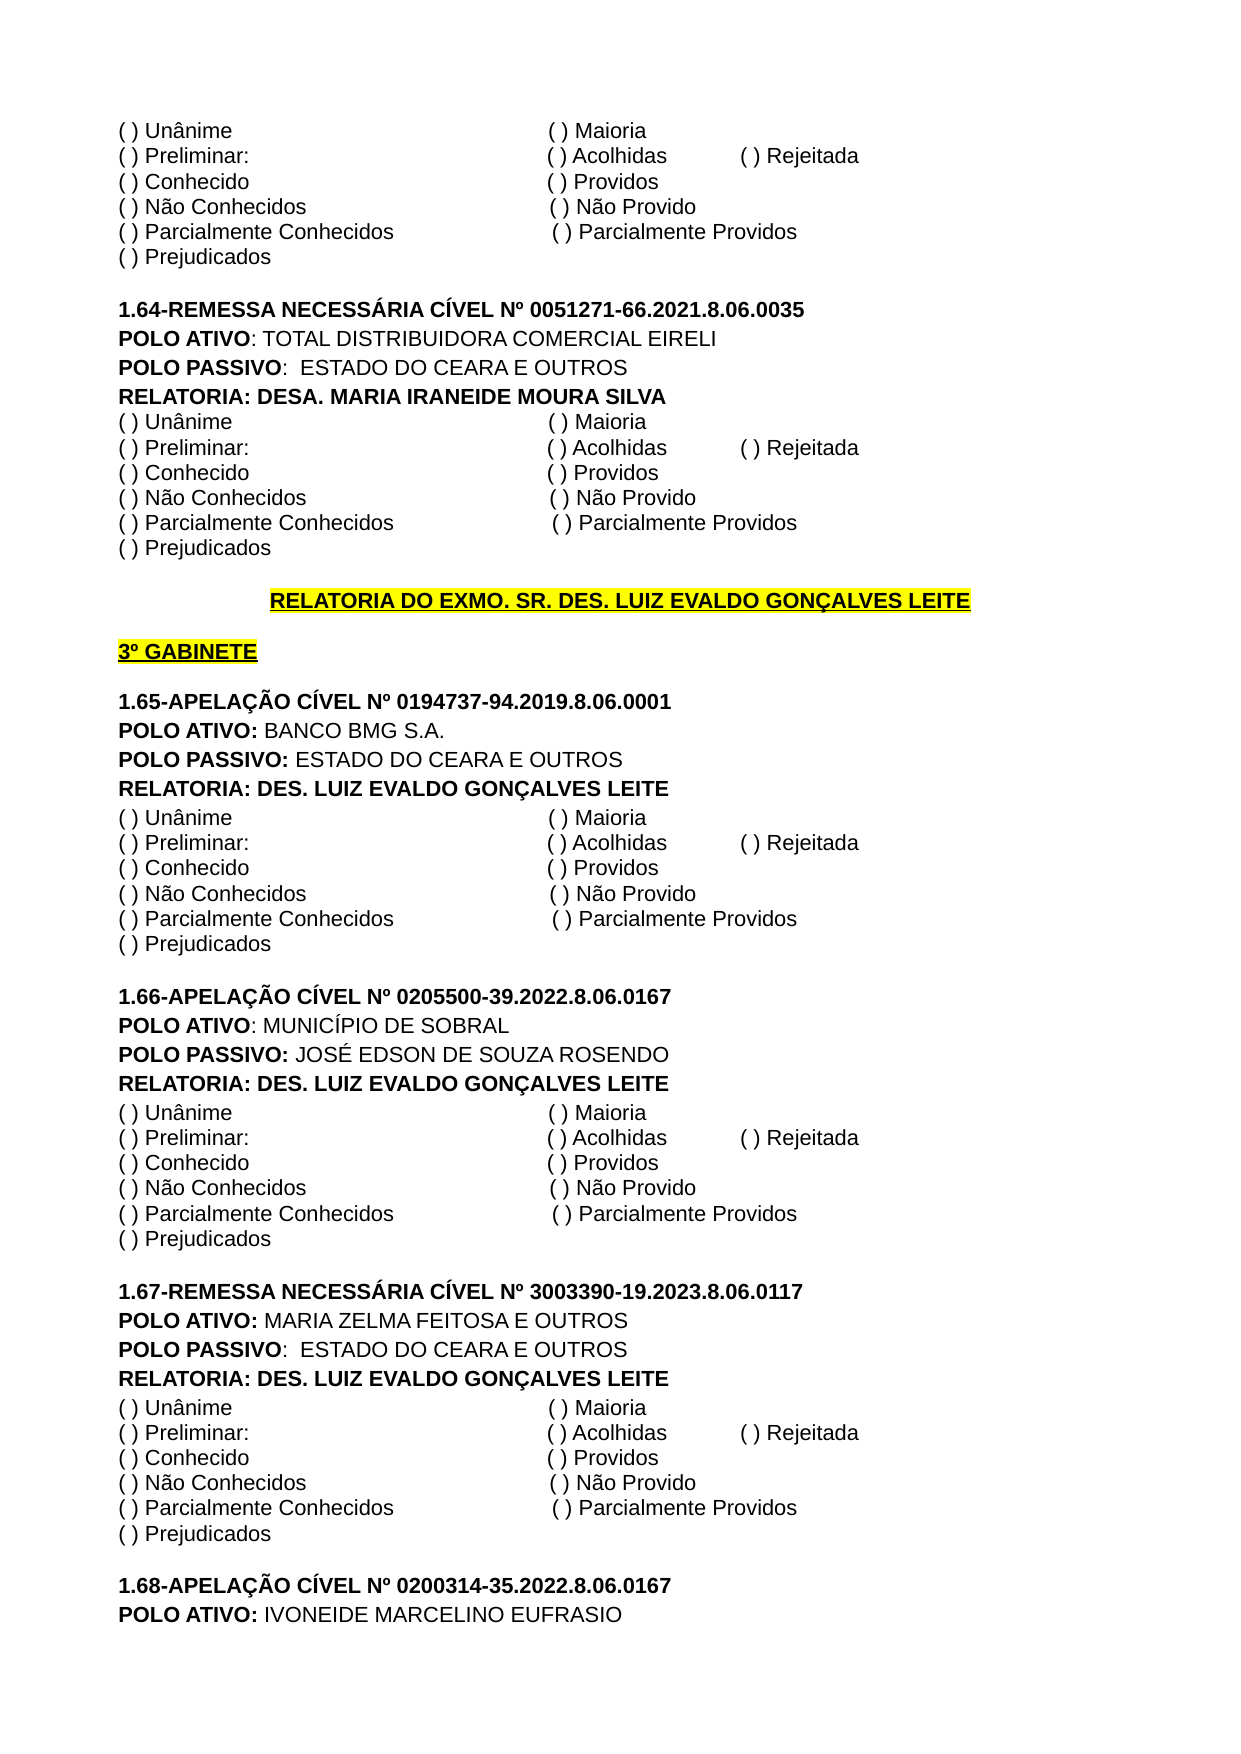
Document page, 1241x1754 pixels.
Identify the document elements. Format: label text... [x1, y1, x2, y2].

text ( ) Não Conhecidos ( ) Não Provido [118, 194, 1122, 219]
text ( ) Unânime ( ) Maioria [118, 409, 1122, 434]
text ( ) Preliminar: ( ) Acolhidas ( ) Rejeitada [118, 830, 1122, 855]
text ( ) Conhecido ( ) Providos [118, 1150, 1122, 1175]
text 3º GABINETE [118, 638, 1122, 664]
text POLO ATIVO: IVONEIDE MARCELINO EUFRASIO [118, 1602, 1122, 1627]
text ( ) Não Conhecidos ( ) Não Provido [118, 1175, 1122, 1200]
text ( ) Parcialmente Conhecidos ( ) Parcialmente Providos [118, 510, 1122, 535]
text ( ) Unânime ( ) Maioria [118, 1394, 1122, 1419]
text ( ) Não Conhecidos ( ) Não Provido [118, 1470, 1122, 1495]
text ( ) Parcialmente Conhecidos ( ) Parcialmente Providos [118, 1200, 1122, 1226]
text ( ) Parcialmente Conhecidos ( ) Parcialmente Providos [118, 1495, 1122, 1520]
text ( ) Prejudicados [118, 535, 1122, 560]
text 1.68-APELAÇÃO CÍVEL Nº 0200314-35.2022.8.06.0167 [118, 1573, 1122, 1598]
text ( ) Conhecido ( ) Providos [118, 459, 1122, 485]
text 1.66-APELAÇÃO CÍVEL Nº 0205500-39.2022.8.06.0167 POLO ATIVO: MUNICÍPIO DE SOBRAL [118, 984, 1122, 1038]
text 1.65-APELAÇÃO CÍVEL Nº 0194737-94.2019.8.06.0001 POLO ATIVO: BANCO BMG S.A. [118, 689, 1122, 743]
text 1.64-REMESSA NECESSÁRIA CÍVEL Nº 0051271-66.2021.8.06.0035 POLO ATIVO: TOTAL DISTRIBUIDORA COMERCIAL EIRELI [118, 297, 1122, 351]
text ( ) Parcialmente Conhecidos ( ) Parcialmente Providos [118, 219, 1122, 244]
text POLO PASSIVO: ESTADO DO CEARA E OUTROS [118, 1336, 1122, 1362]
text ( ) Conhecido ( ) Providos [118, 168, 1122, 194]
text ( ) Preliminar: ( ) Acolhidas ( ) Rejeitada [118, 1419, 1122, 1445]
text POLO PASSIVO: ESTADO DO CEARA E OUTROS [118, 355, 1122, 380]
text ( ) Prejudicados [118, 1520, 1122, 1546]
text ( ) Unânime ( ) Maioria [118, 805, 1122, 830]
text RELATORIA: DES. LUIZ EVALDO GONÇALVES LEITE [118, 776, 1122, 801]
text RELATORIA DO EXMO. SR. DES. LUIZ EVALDO GONÇALVES LEITE [118, 588, 1122, 613]
text ( ) Conhecido ( ) Providos [118, 1445, 1122, 1470]
text ( ) Unânime ( ) Maioria [118, 118, 1122, 143]
text POLO PASSIVO: JOSÉ EDSON DE SOUZA ROSENDO [118, 1042, 1122, 1067]
text ( ) Não Conhecidos ( ) Não Provido [118, 880, 1122, 906]
text ( ) Parcialmente Conhecidos ( ) Parcialmente Providos [118, 906, 1122, 931]
text RELATORIA: DES. LUIZ EVALDO GONÇALVES LEITE [118, 1071, 1122, 1096]
text ( ) Prejudicados [118, 1226, 1122, 1251]
text RELATORIA: DESA. MARIA IRANEIDE MOURA SILVA [118, 384, 1122, 409]
text ( ) Prejudicados [118, 244, 1122, 269]
text ( ) Unânime ( ) Maioria [118, 1099, 1122, 1125]
text ( ) Preliminar: ( ) Acolhidas ( ) Rejeitada [118, 434, 1122, 459]
text POLO PASSIVO: ESTADO DO CEARA E OUTROS [118, 747, 1122, 772]
text ( ) Conhecido ( ) Providos [118, 855, 1122, 880]
text ( ) Preliminar: ( ) Acolhidas ( ) Rejeitada [118, 1125, 1122, 1150]
text ( ) Não Conhecidos ( ) Não Provido [118, 485, 1122, 510]
text 1.67-REMESSA NECESSÁRIA CÍVEL Nº 3003390-19.2023.8.06.0117 POLO ATIVO: MARIA ZELMA FEITOSA E OUTROS [118, 1278, 1122, 1333]
text ( ) Preliminar: ( ) Acolhidas ( ) Rejeitada [118, 143, 1122, 168]
text RELATORIA: DES. LUIZ EVALDO GONÇALVES LEITE [118, 1365, 1122, 1391]
text ( ) Prejudicados [118, 931, 1122, 956]
